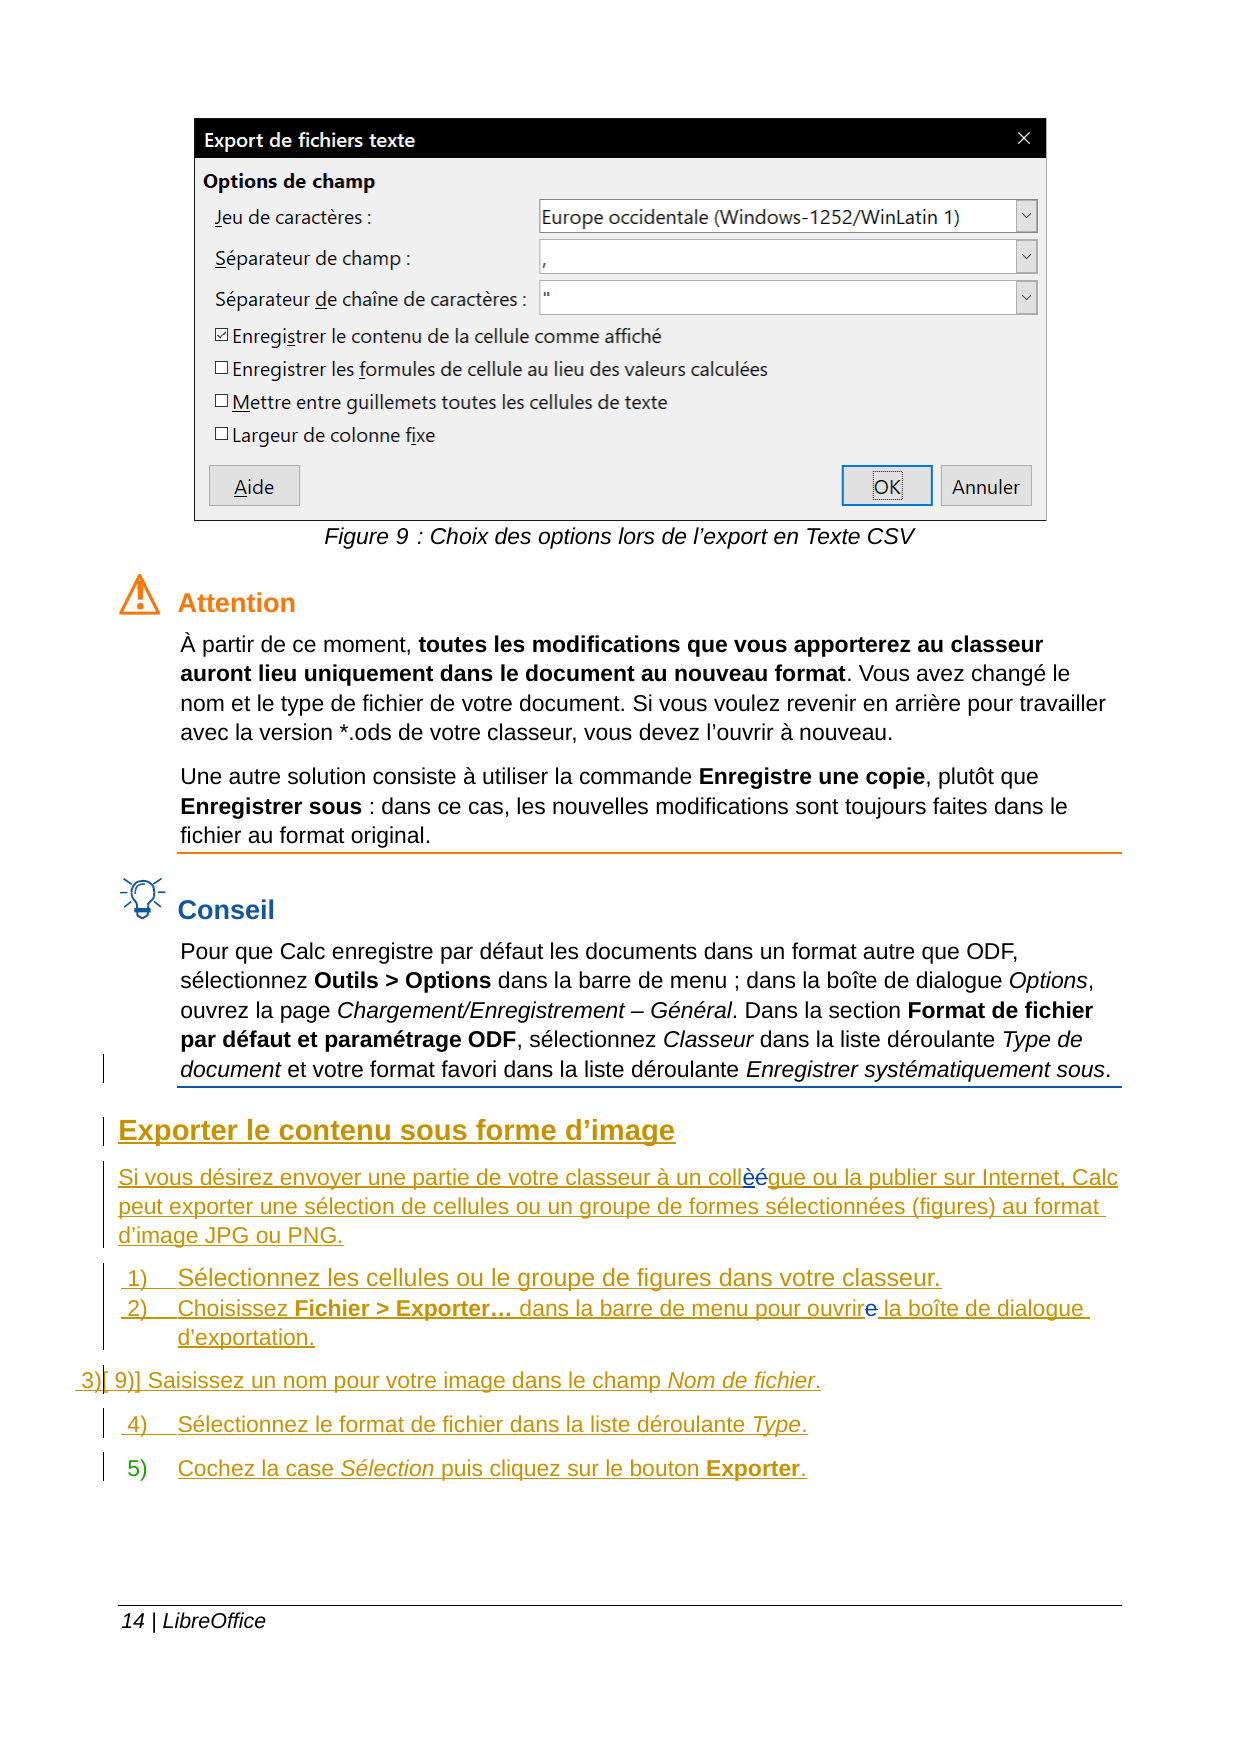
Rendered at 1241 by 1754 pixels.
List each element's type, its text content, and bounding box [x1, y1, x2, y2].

list Sélectionnez le format de fichier dans la liste déroulante Type. [148, 1408, 1122, 1438]
text Une autre solution consiste à utiliser la commande Enregistre une copie, plutôt que Enregistrer sous : dans ce cas, les nouvelles modifications sont toujours faites dans le fichier au format original. [177, 758, 1122, 852]
list Saisissez un nom pour votre image dans le champ Nom de fichier. [148, 1365, 1122, 1394]
list Choisissez Fichier > Exporter… dans la barre de menu pour ouvrir la boîte de dialogue d’exportation. [148, 1292, 1122, 1350]
list Attention [118, 573, 1122, 618]
picture [194, 118, 1047, 521]
subtitle Exporter le contenu sous forme d’image [118, 1117, 1122, 1146]
text À partir de ce moment, toutes les modifications que vous apporterez au classeur auront lieu uniquement dans le document au nouveau format. Vous avez changé le nom et le type de fichier de votre document. Si vous voulez revenir en arrière pour travailler avec la version *.ods de votre classeur, vous devez l’ouvrir à nouveau. [177, 626, 1122, 746]
text Pour que Calc enregistre par défaut les documents dans un format autre que ODF, sélectionnez Outils > Options dans la barre de menu ; dans la boîte de dialogue Options, ouvrez la page Chargement/Enregistrement – Général. Dans la section Format de fichier par défaut et paramétrage ODF, sélectionnez Classeur dans la liste déroulante Type de document et votre format favori dans la liste déroulante Enregistrer systématiquement sous. [177, 933, 1122, 1086]
list Sélectionnez les cellules ou le groupe de figures dans votre classeur. [148, 1263, 1122, 1292]
text Si vous désirez envoyer une partie de votre classeur à un collègue ou la publier sur Internet, Calc peut exporter une sélection de cellules ou un groupe de formes sélectionnées (figures) au format d’image JPG ou PNG. [118, 1161, 1122, 1248]
list Conseil [118, 877, 1122, 925]
list Cochez la case Sélection puis cliquez sur le bouton Exporter. [148, 1452, 1122, 1481]
text Figure 9 : Choix des options lors de l’export en Texte CSV [118, 521, 1122, 550]
